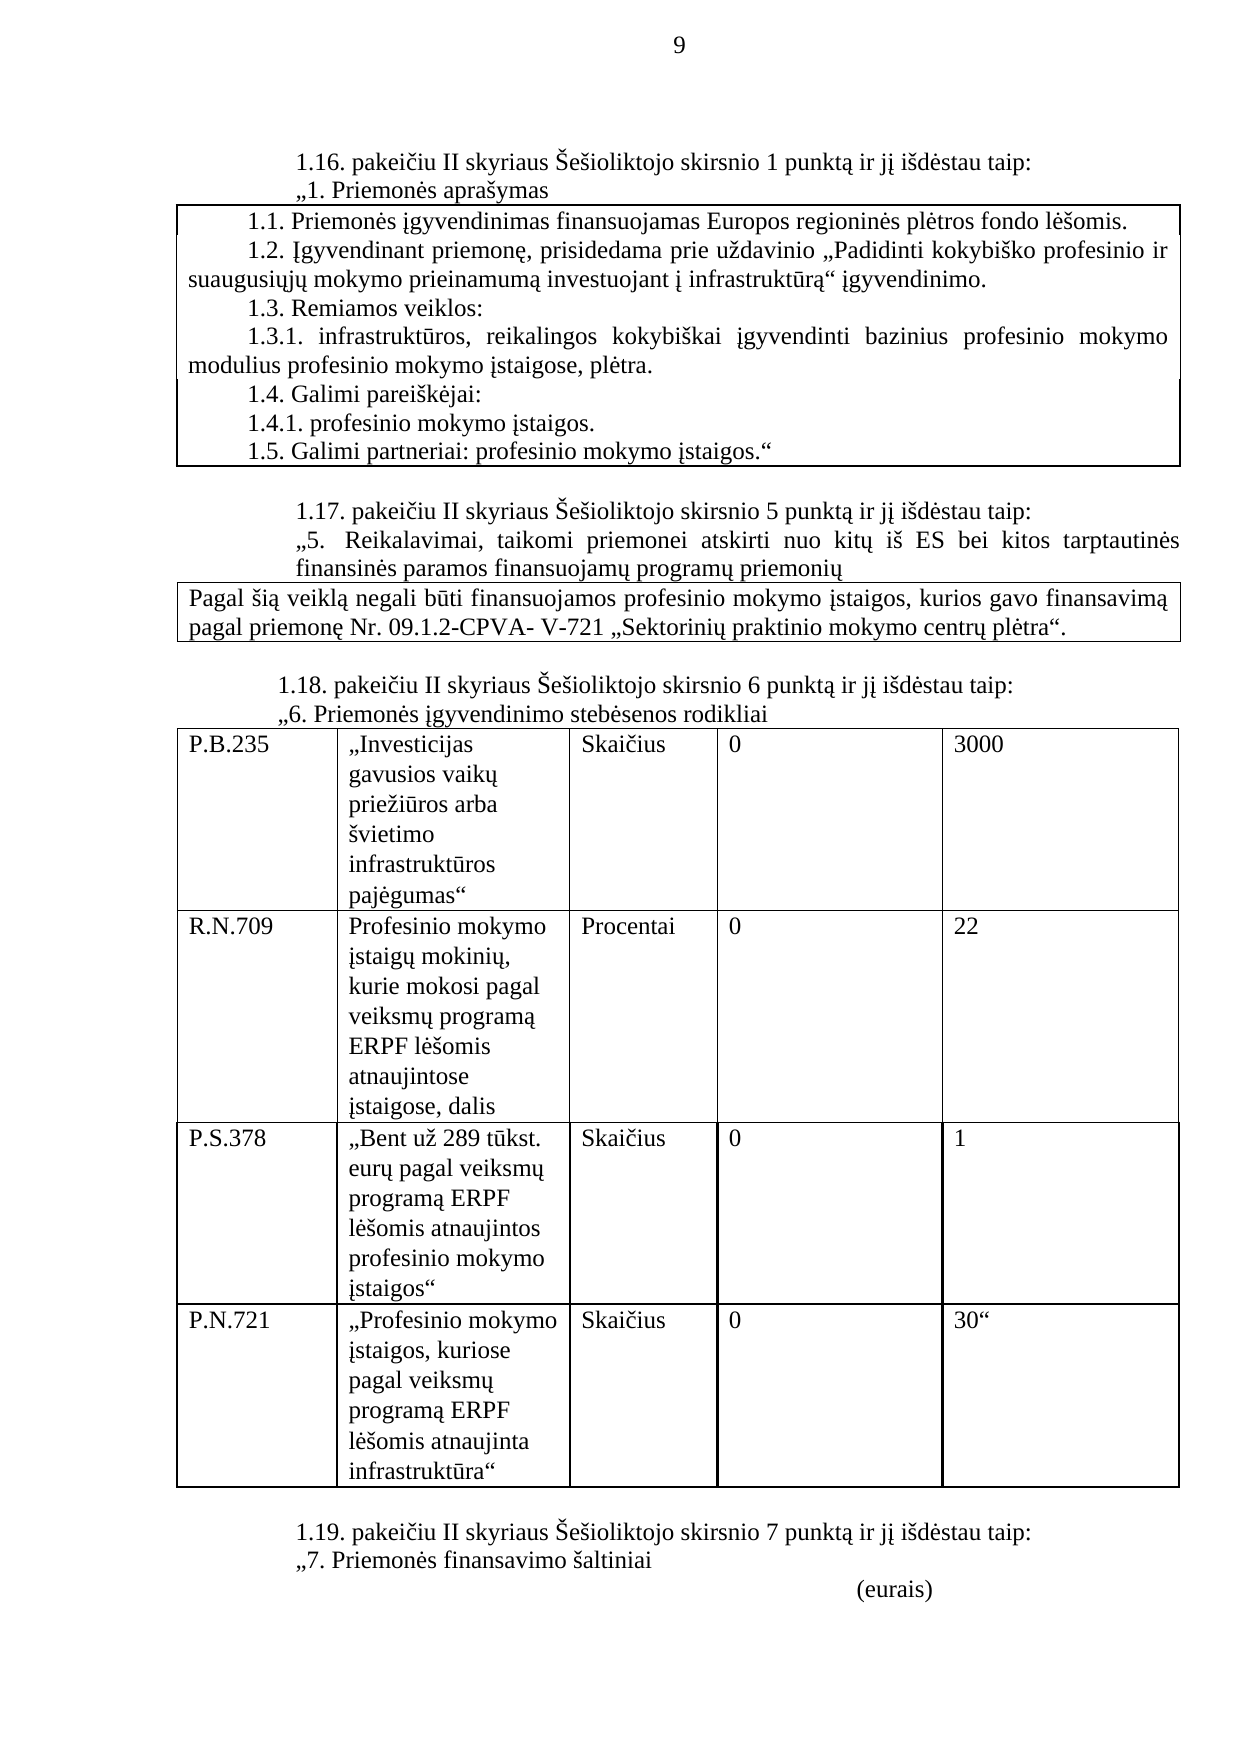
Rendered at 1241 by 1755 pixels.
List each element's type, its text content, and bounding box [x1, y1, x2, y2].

table_cell „Profesinio mokymo įstaigos, kuriose pagal veiksmų programą ERPF lėšomis atnaujinta infrastruktūra“ [338, 1305, 569, 1486]
table_header 3000 [943, 729, 1178, 910]
text (eurais) [177, 1574, 1181, 1603]
text „1. Priemonės aprašymas [295, 176, 1181, 204]
table_cell 0 [719, 1123, 941, 1303]
table_header P.B.235 [178, 729, 337, 910]
table_cell 1.3. Remiamos veiklos: 1.3.1. infrastruktūros, reikalingos kokybiškai įgyvendinti bazinius profesinio mokymo modulius profesinio mokymo įstaigose, plėtra. [177, 293, 1180, 379]
text 1.16. pakeičiu II skyriaus Šešioliktojo skirsnio 1 punktą ir jį išdėstau taip: [295, 147, 1181, 176]
table_cell 22 [943, 911, 1178, 1122]
table_cell „Bent už 289 tūkst. eurų pagal veiksmų programą ERPF lėšomis atnaujintos profesinio mokymo įstaigos“ [338, 1123, 569, 1303]
table_cell P.N.721 [178, 1305, 336, 1486]
table_header 0 [718, 729, 942, 910]
table_cell 1.4. Galimi pareiškėjai: 1.4.1. profesinio mokymo įstaigos. [178, 379, 1179, 436]
text 1.17. pakeičiu II skyriaus Šešioliktojo skirsnio 5 punktą ir jį išdėstau taip: [295, 496, 1181, 525]
table_cell Profesinio mokymo įstaigų mokinių, kurie mokosi pagal veiksmų programą ERPF lėšomis atnaujintose įstaigose, dalis [338, 911, 569, 1122]
table_cell 1 [944, 1123, 1178, 1303]
table_cell 0 [719, 1305, 941, 1486]
table_cell R.N.709 [178, 911, 337, 1122]
table_cell 0 [718, 911, 942, 1122]
text „5. Reikalavimai, taikomi priemonei atskirti nuo kitų iš ES bei kitos tarptautinės finansinės paramos finansuojamų programų priemonių [295, 525, 1181, 582]
table_cell 1.2. Įgyvendinant priemonę, prisidedama prie uždavinio „Padidinti kokybiško profesinio ir suaugusiųjų mokymo prieinamumą investuojant į infrastruktūrą“ įgyvendinimo. [177, 235, 1180, 293]
table_header 1.1. Priemonės įgyvendinimas finansuojamas Europos regioninės plėtros fondo lėšomis. [178, 206, 1179, 235]
table_header „Investicijas gavusios vaikų priežiūros arba švietimo infrastruktūros pajėgumas“ [338, 729, 569, 910]
text „7. Priemonės finansavimo šaltiniai [295, 1546, 1181, 1574]
text 1.18. pakeičiu II skyriaus Šešioliktojo skirsnio 6 punktą ir jį išdėstau taip: [277, 671, 1181, 699]
table_cell Skaičius [571, 1123, 716, 1303]
table_cell Procentai [570, 911, 717, 1122]
table_header Skaičius [570, 729, 717, 910]
table_cell 1.5. Galimi partneriai: profesinio mokymo įstaigos.“ [178, 436, 1179, 465]
text 1.19. pakeičiu II skyriaus Šešioliktojo skirsnio 7 punktą ir jį išdėstau taip: [295, 1517, 1181, 1546]
table_header Pagal šią veiklą negali būti finansuojamos profesinio mokymo įstaigos, kurios gavo finansavimą pagal priemonę Nr. 09.1.2-CPVA- V-721 „Sektorinių praktinio mokymo centrų plėtra“. [178, 583, 1180, 641]
table_cell P.S.378 [178, 1123, 336, 1303]
table_cell Skaičius [571, 1305, 716, 1486]
text „6. Priemonės įgyvendinimo stebėsenos rodikliai [277, 699, 1181, 728]
table_cell 30“ [944, 1305, 1178, 1486]
